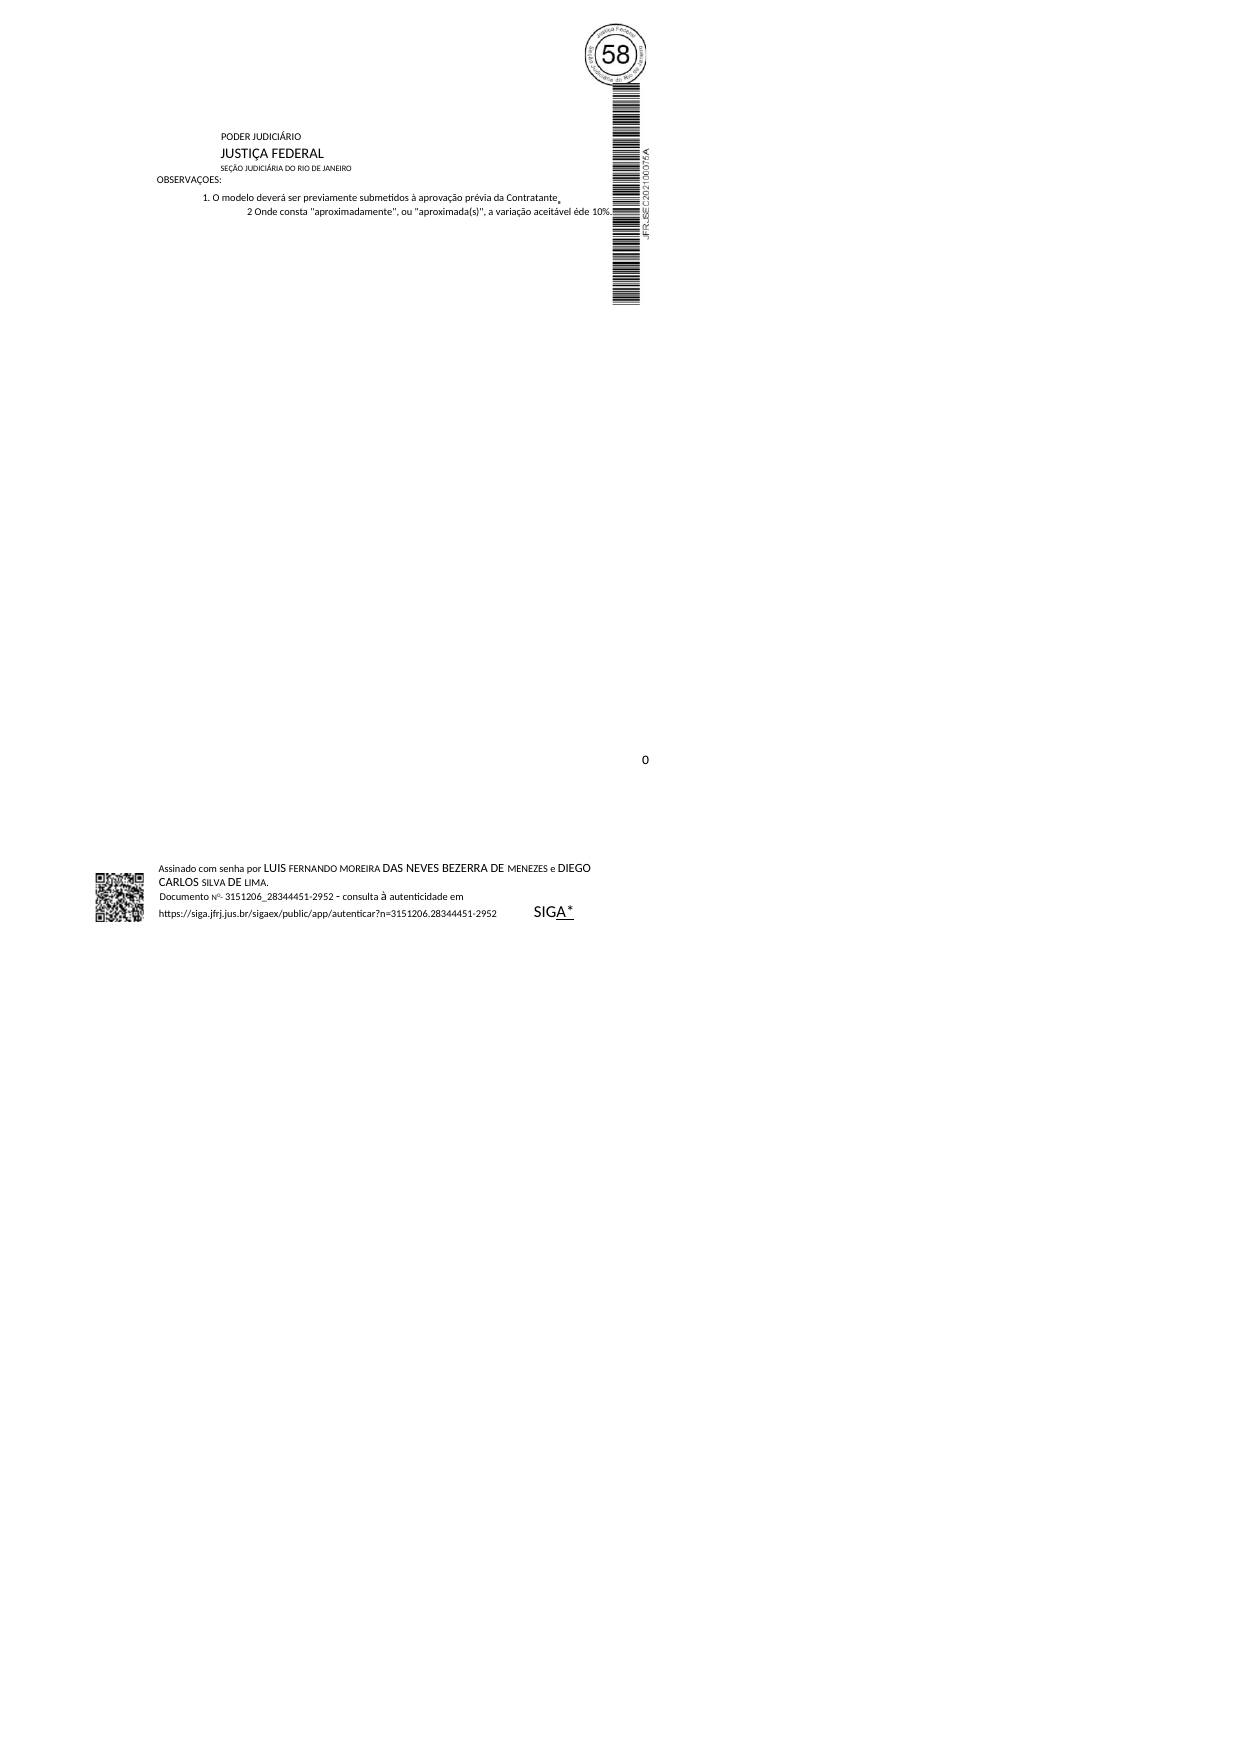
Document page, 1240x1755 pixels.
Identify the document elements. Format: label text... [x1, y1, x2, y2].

text 1. O modelo deverá ser previamente submetidos à aprovação prévia da Contratante [150, 191, 612, 204]
text 2 Onde consta "aproximadamente", ou "aproximada(s)", a variação aceitável éde 10%. [150, 205, 612, 218]
text OBSERVAÇOES: [157, 173, 612, 186]
